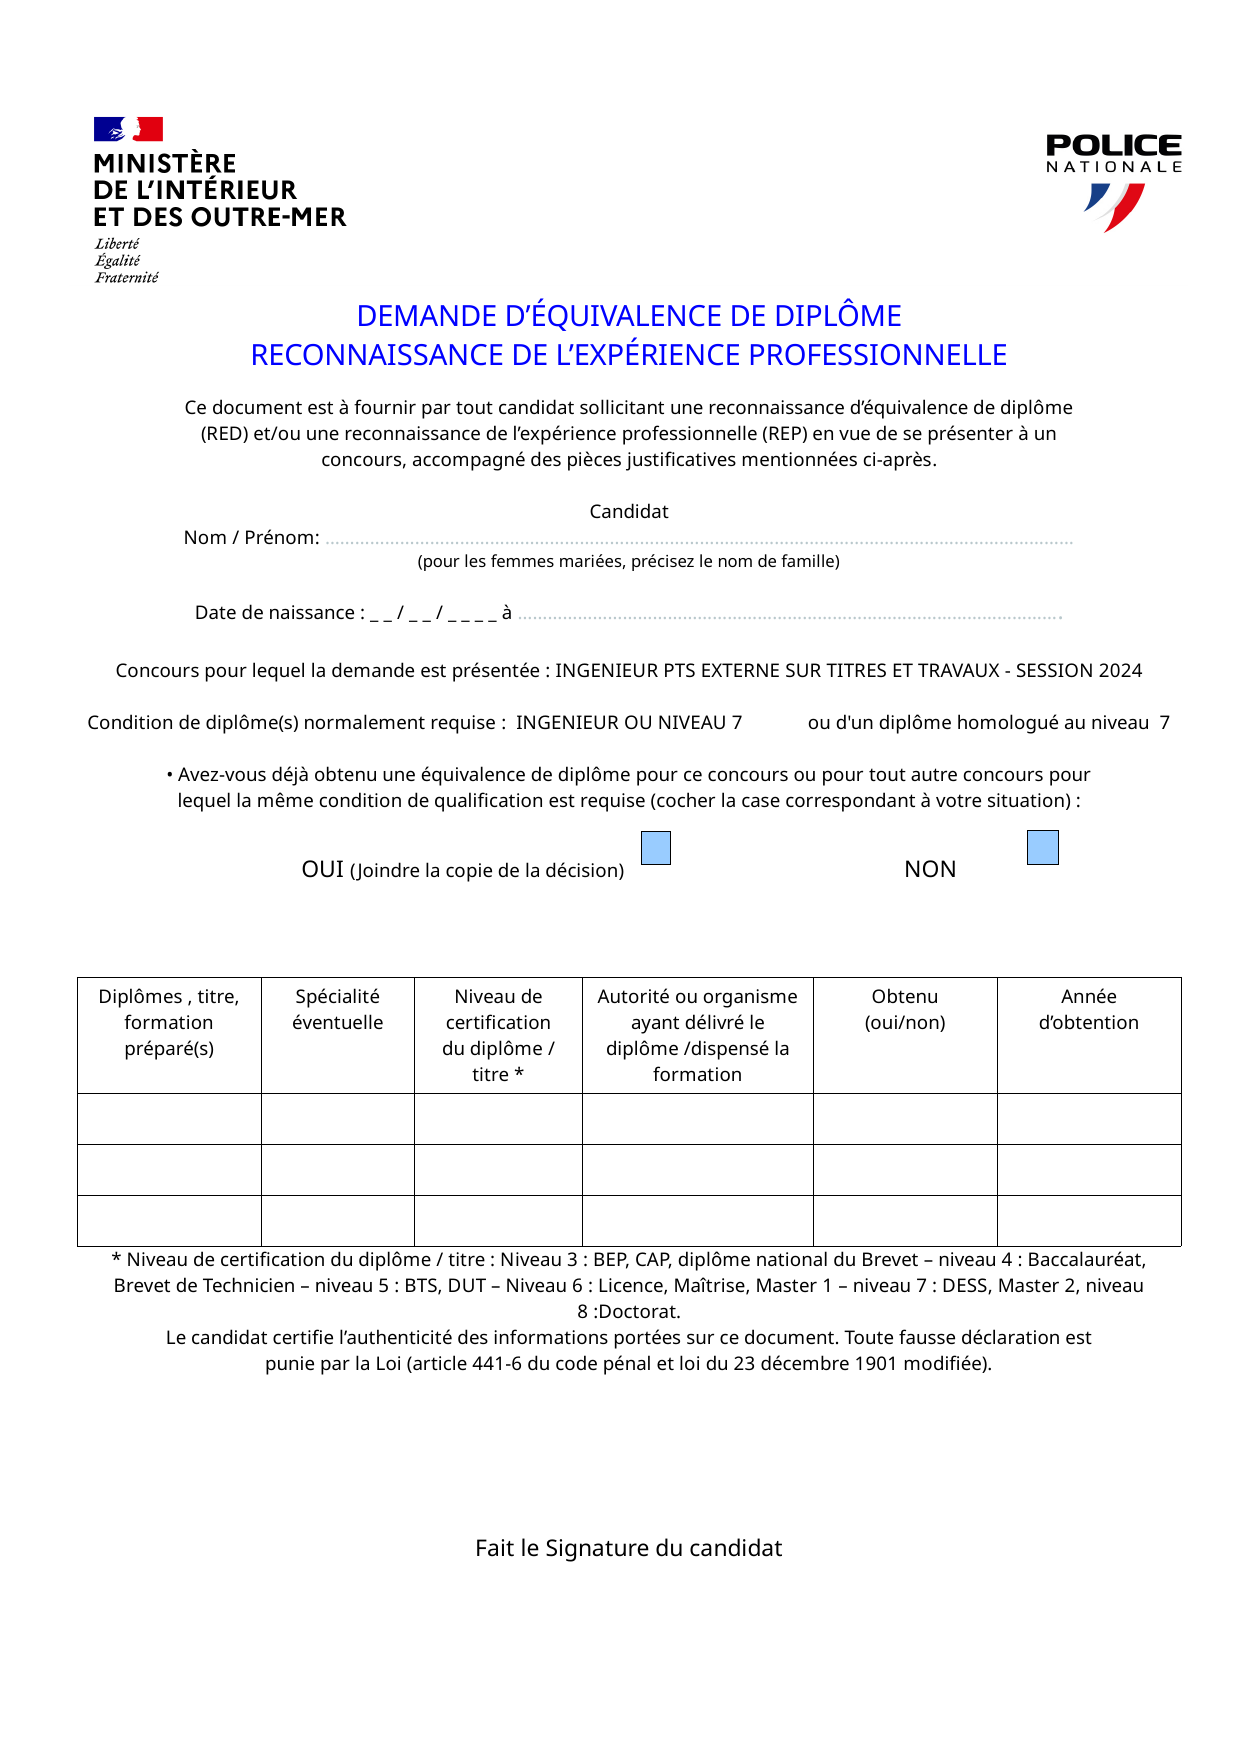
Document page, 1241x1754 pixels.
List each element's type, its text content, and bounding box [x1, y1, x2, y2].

table_cell [415, 1196, 582, 1246]
table_header Spécialité éventuelle [262, 978, 414, 1093]
table_cell [415, 1145, 582, 1195]
table_header Autorité ou organisme ayant délivré le diplôme /dispensé la formation [583, 978, 813, 1093]
table_cell [814, 1196, 997, 1246]
table_cell [78, 1196, 261, 1246]
text Concours pour lequel la demande est présentée : INGENIEUR PTS EXTERNE SUR TITRES ET TRAVAUX - SESSION 2024 [77, 626, 1181, 683]
table_cell [583, 1196, 813, 1246]
table_cell [78, 1145, 261, 1195]
table_cell [583, 1094, 813, 1144]
text Fait le Signature du candidat [77, 1506, 1181, 1603]
table_header Niveau de certification du diplôme / titre * [415, 978, 582, 1093]
table_cell [262, 1094, 414, 1144]
text Ce document est à fournir par tout candidat sollicitant une reconnaissance d’équivalence de diplôme (RED) et/ou une reconnaissance de l’expérience professionnelle (REP) en vue de se présenter à un concours, accompagné des pièces justificatives mentionnées ci-après. [77, 394, 1181, 472]
table_cell [998, 1145, 1181, 1195]
table_cell [583, 1145, 813, 1195]
table_header Année d’obtention [998, 978, 1181, 1093]
text * Niveau de certification du diplôme / titre : Niveau 3 : BEP, CAP, diplôme national du Brevet – niveau 4 : Baccalauréat, Brevet de Technicien – niveau 5 : BTS, DUT – Niveau 6 : Licence, Maîtrise, Master 1 – niveau 7 : DESS, Master 2, niveau 8 :Doctorat. Le candidat certifie l’authenticité des informations portées sur ce document. Toute fausse déclaration est punie par la Loi (article 441-6 du code pénal et loi du 23 décembre 1901 modifiée). [77, 1247, 1181, 1376]
text DEMANDE D’ÉQUIVALENCE DE DIPLÔME RECONNAISSANCE DE L’EXPÉRIENCE PROFESSIONNELLE [77, 295, 1181, 374]
table_cell [415, 1094, 582, 1144]
table_cell [998, 1094, 1181, 1144]
text Date de naissance : _ _ / _ _ / _ _ _ _ à ………………………………………………………………………………………………. [77, 572, 1181, 626]
table_cell [814, 1145, 997, 1195]
table_cell [78, 1094, 261, 1144]
table_cell [262, 1196, 414, 1246]
text Condition de diplôme(s) normalement requise : INGENIEUR OU NIVEAU 7 ou d'un diplôme homologué au niveau 7 [77, 683, 1181, 735]
text Candidat Nom / Prénom: …………………………………………………………………………………………………………………………………… (pour les femmes mariées, précisez le nom de famille) [77, 498, 1181, 572]
table_header Obtenu (oui/non) [814, 978, 997, 1093]
text OUI (Joindre la copie de la décision) NON [77, 853, 1181, 884]
table_header Diplômes , titre, formation préparé(s) [78, 978, 261, 1093]
table_cell [262, 1145, 414, 1195]
table_cell [814, 1094, 997, 1144]
text • Avez-vous déjà obtenu une équivalence de diplôme pour ce concours ou pour tout autre concours pour lequel la même condition de qualification est requise (cocher la case correspondant à votre situation) : [77, 735, 1181, 853]
table_cell [998, 1196, 1181, 1246]
picture [69, 92, 1188, 286]
